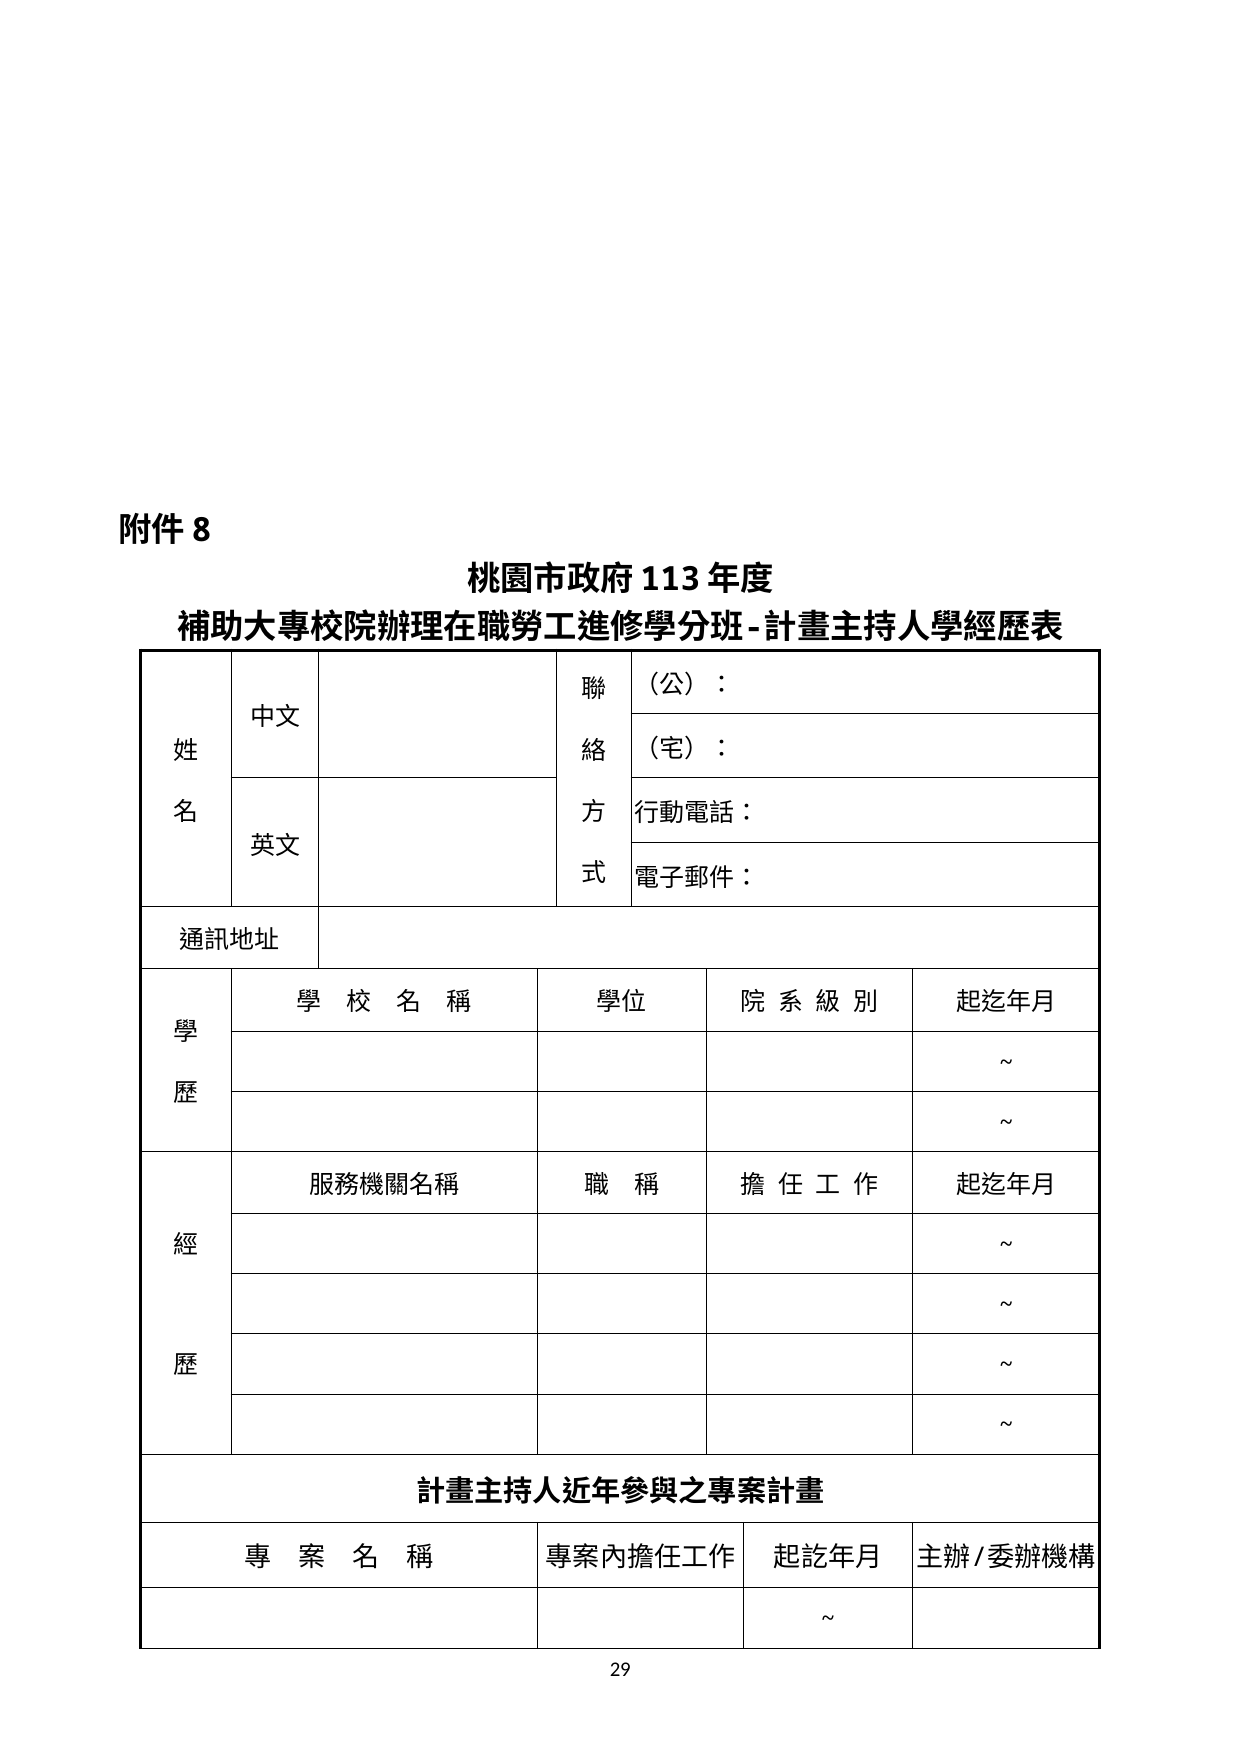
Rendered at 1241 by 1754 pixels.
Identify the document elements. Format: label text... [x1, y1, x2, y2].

table_header （公）： [632, 652, 1098, 713]
table_cell ~ [913, 1214, 1098, 1273]
table_cell 英文 [232, 778, 318, 906]
table_cell 經 歷 [142, 1152, 231, 1453]
table_cell [707, 1334, 912, 1393]
table_cell 職 稱 [538, 1152, 706, 1213]
table_cell [232, 1334, 537, 1393]
table_cell 行動電話： [632, 778, 1098, 842]
table_cell [538, 1092, 706, 1151]
table_cell 擔 任 工 作 [707, 1152, 912, 1213]
table_cell [707, 1032, 912, 1091]
table_cell [538, 1395, 706, 1453]
table_cell [707, 1274, 912, 1333]
table_header [319, 652, 556, 777]
table_cell ~ [744, 1588, 912, 1647]
table_cell 起訖年月 [744, 1523, 912, 1587]
table_cell ~ [913, 1334, 1098, 1393]
text 桃園市政府113年度 [118, 552, 1122, 600]
table_cell ~ [913, 1032, 1098, 1091]
table_cell [232, 1395, 537, 1453]
table_header 姓 名 [142, 652, 231, 906]
table_cell [538, 1588, 743, 1647]
table_cell ~ [913, 1274, 1098, 1333]
table_cell 通訊地址 [142, 907, 318, 968]
table_cell 主辦/委辦機構 [913, 1523, 1098, 1587]
table_cell [538, 1214, 706, 1273]
table_cell [913, 1588, 1098, 1647]
table_cell ~ [913, 1395, 1098, 1453]
table_cell [319, 778, 556, 906]
text 附件8 [118, 503, 1122, 552]
table_cell 起迄年月 [913, 1152, 1098, 1213]
table_header 聯 絡 方 式 [557, 652, 631, 906]
table_cell 學 校 名 稱 [232, 969, 537, 1031]
table_cell 專案內擔任工作 [538, 1523, 743, 1587]
table_cell 院 系 級 別 [707, 969, 912, 1031]
table_cell 專 案 名 稱 [142, 1523, 537, 1587]
table_header 中文 [232, 652, 318, 777]
table_cell [232, 1274, 537, 1333]
table_cell [232, 1092, 537, 1151]
table_cell 學位 [538, 969, 706, 1031]
table_cell 電子郵件： [632, 843, 1098, 906]
table_cell [538, 1032, 706, 1091]
table_cell [538, 1274, 706, 1333]
table_cell ~ [913, 1092, 1098, 1151]
table_cell [707, 1395, 912, 1453]
table_cell 起迄年月 [913, 969, 1098, 1031]
table_cell [232, 1214, 537, 1273]
table_cell [707, 1092, 912, 1151]
text 補助大專校院辦理在職勞工進修學分班-計畫主持人學經歷表 [118, 600, 1122, 648]
table_cell [319, 907, 1098, 968]
table_cell 計畫主持人近年參與之專案計畫 [142, 1455, 1098, 1522]
table_cell [142, 1588, 537, 1647]
table_cell 服務機關名稱 [232, 1152, 537, 1213]
table_cell [232, 1032, 537, 1091]
table_cell （宅）： [632, 714, 1098, 777]
table_cell [538, 1334, 706, 1393]
table_cell 學 歷 [142, 969, 231, 1151]
table_cell [707, 1214, 912, 1273]
